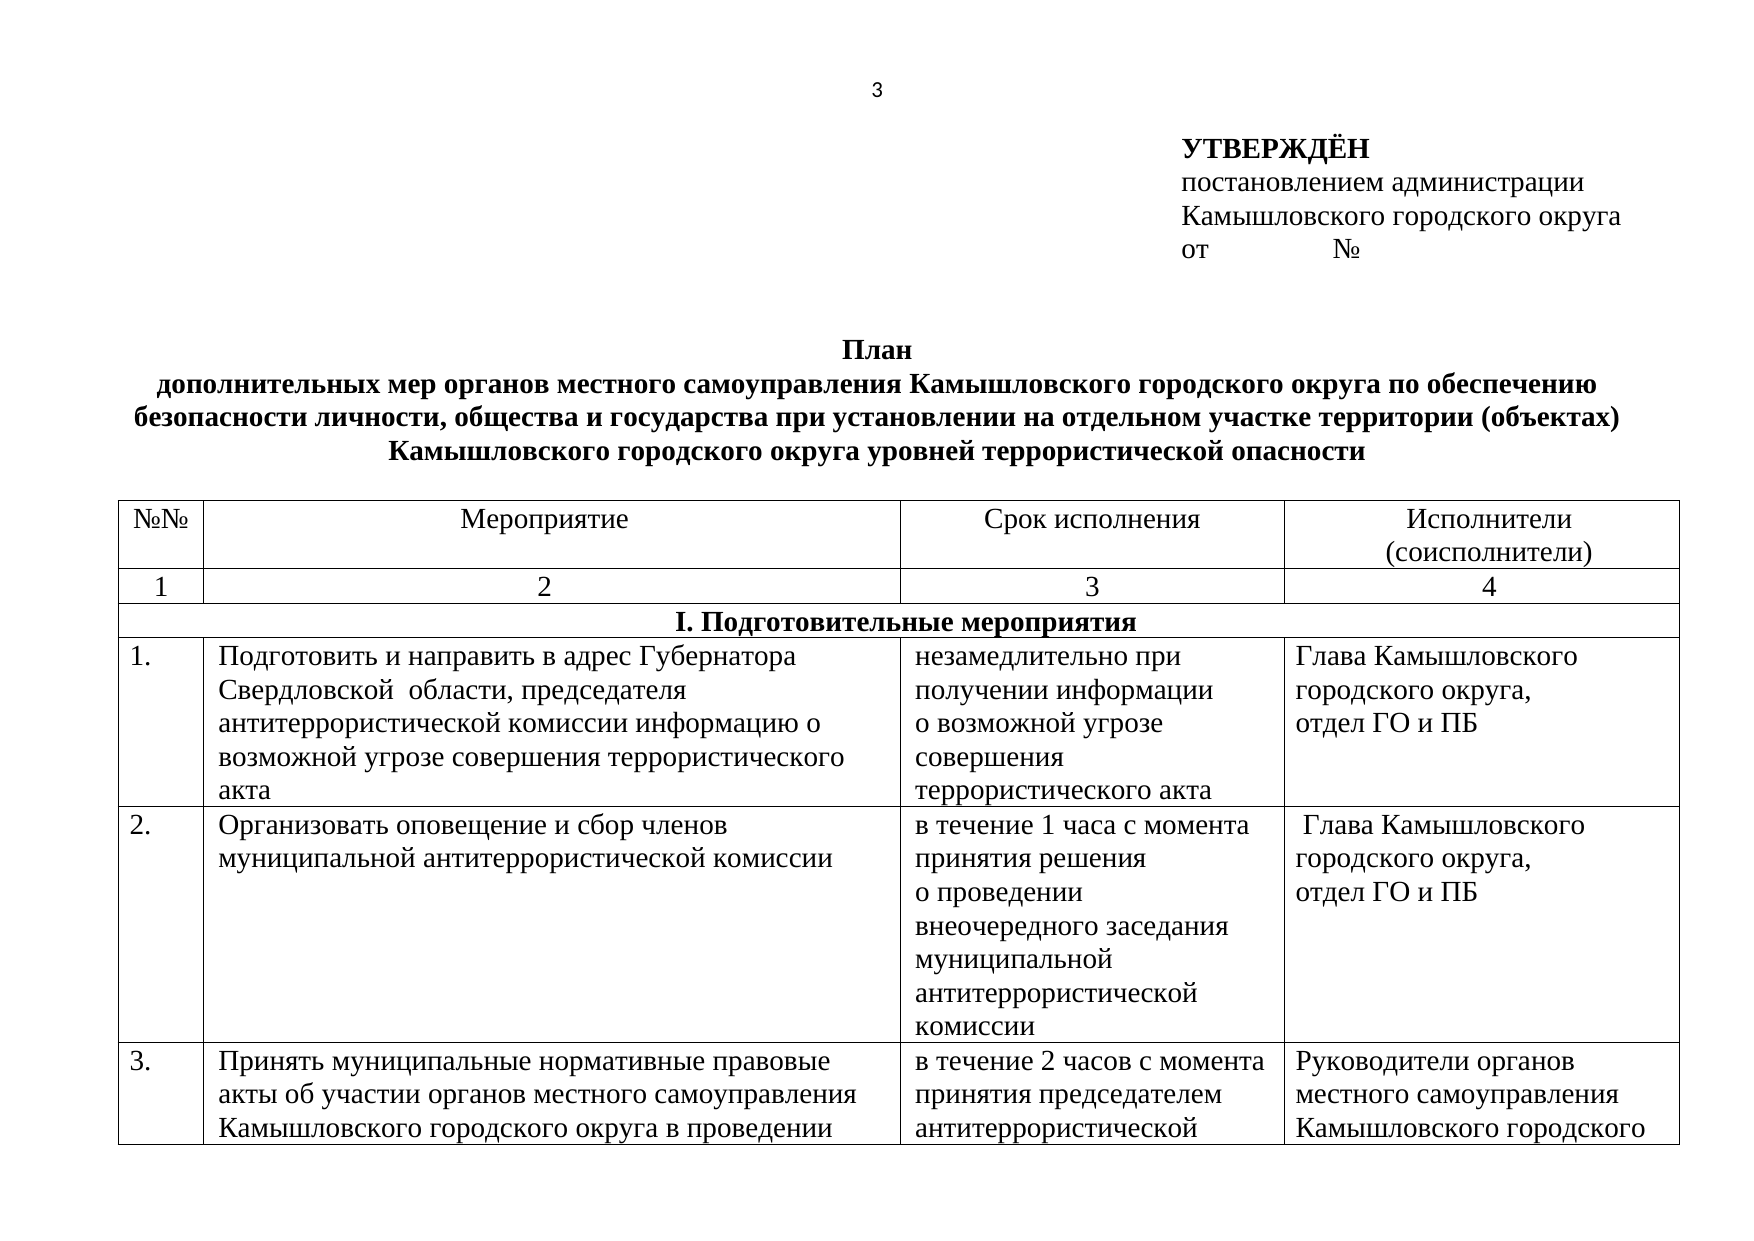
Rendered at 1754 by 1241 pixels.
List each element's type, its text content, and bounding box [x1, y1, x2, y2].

text План [118, 332, 1636, 366]
table_cell Глава Камышловского городского округа, отдел ГО и ПБ [1285, 807, 1679, 1042]
table_header Срок исполнения [901, 501, 1284, 568]
text постановлением администрации [1181, 164, 1636, 198]
table_cell в течение 1 часа с момента принятия решения о проведении внеочередного заседания муниципальной антитеррористической комиссии [901, 807, 1284, 1042]
table_header Мероприятие [204, 501, 900, 568]
table_cell I. Подготовительные мероприятия [119, 604, 1679, 637]
table_cell Глава Камышловского городского округа, отдел ГО и ПБ [1285, 638, 1679, 806]
table_cell 3. [119, 1043, 203, 1143]
table_cell 2. [119, 807, 203, 1042]
text от № [1181, 232, 1636, 265]
table_cell Руководители органов местного самоуправления Камышловского городского [1285, 1043, 1679, 1143]
table_cell Принять муниципальные нормативные правовые акты об участии органов местного самоуправления Камышловского городского округа в проведении [204, 1043, 900, 1143]
table_cell в течение 2 часов с момента принятия председателем антитеррористической [901, 1043, 1284, 1143]
text УТВЕРЖДЁН [1181, 131, 1636, 164]
table_cell Подготовить и направить в адрес Губернатора Свердловской области, председателя антитеррористической комиссии информацию о возможной угрозе совершения террористического акта [204, 638, 900, 806]
table_cell 3 [901, 569, 1284, 603]
table_cell 1 [119, 569, 203, 603]
table_cell 2 [204, 569, 900, 603]
table_header №№ [119, 501, 203, 568]
table_cell 4 [1285, 569, 1679, 603]
table_cell 1. [119, 638, 203, 806]
table_cell Организовать оповещение и сбор членов муниципальной антитеррористической комиссии [204, 807, 900, 1042]
text Камышловского городского округа [1181, 198, 1636, 232]
text дополнительных мер органов местного самоуправления Камышловского городского округа по обеспечению безопасности личности, общества и государства при установлении на отдельном участке территории (объектах) Камышловского городского округа уровней террористической опасности [118, 366, 1636, 466]
table_header Исполнители (соисполнители) [1285, 501, 1679, 568]
table_cell незамедлительно при получении информации о возможной угрозе совершения террористического акта [901, 638, 1284, 806]
